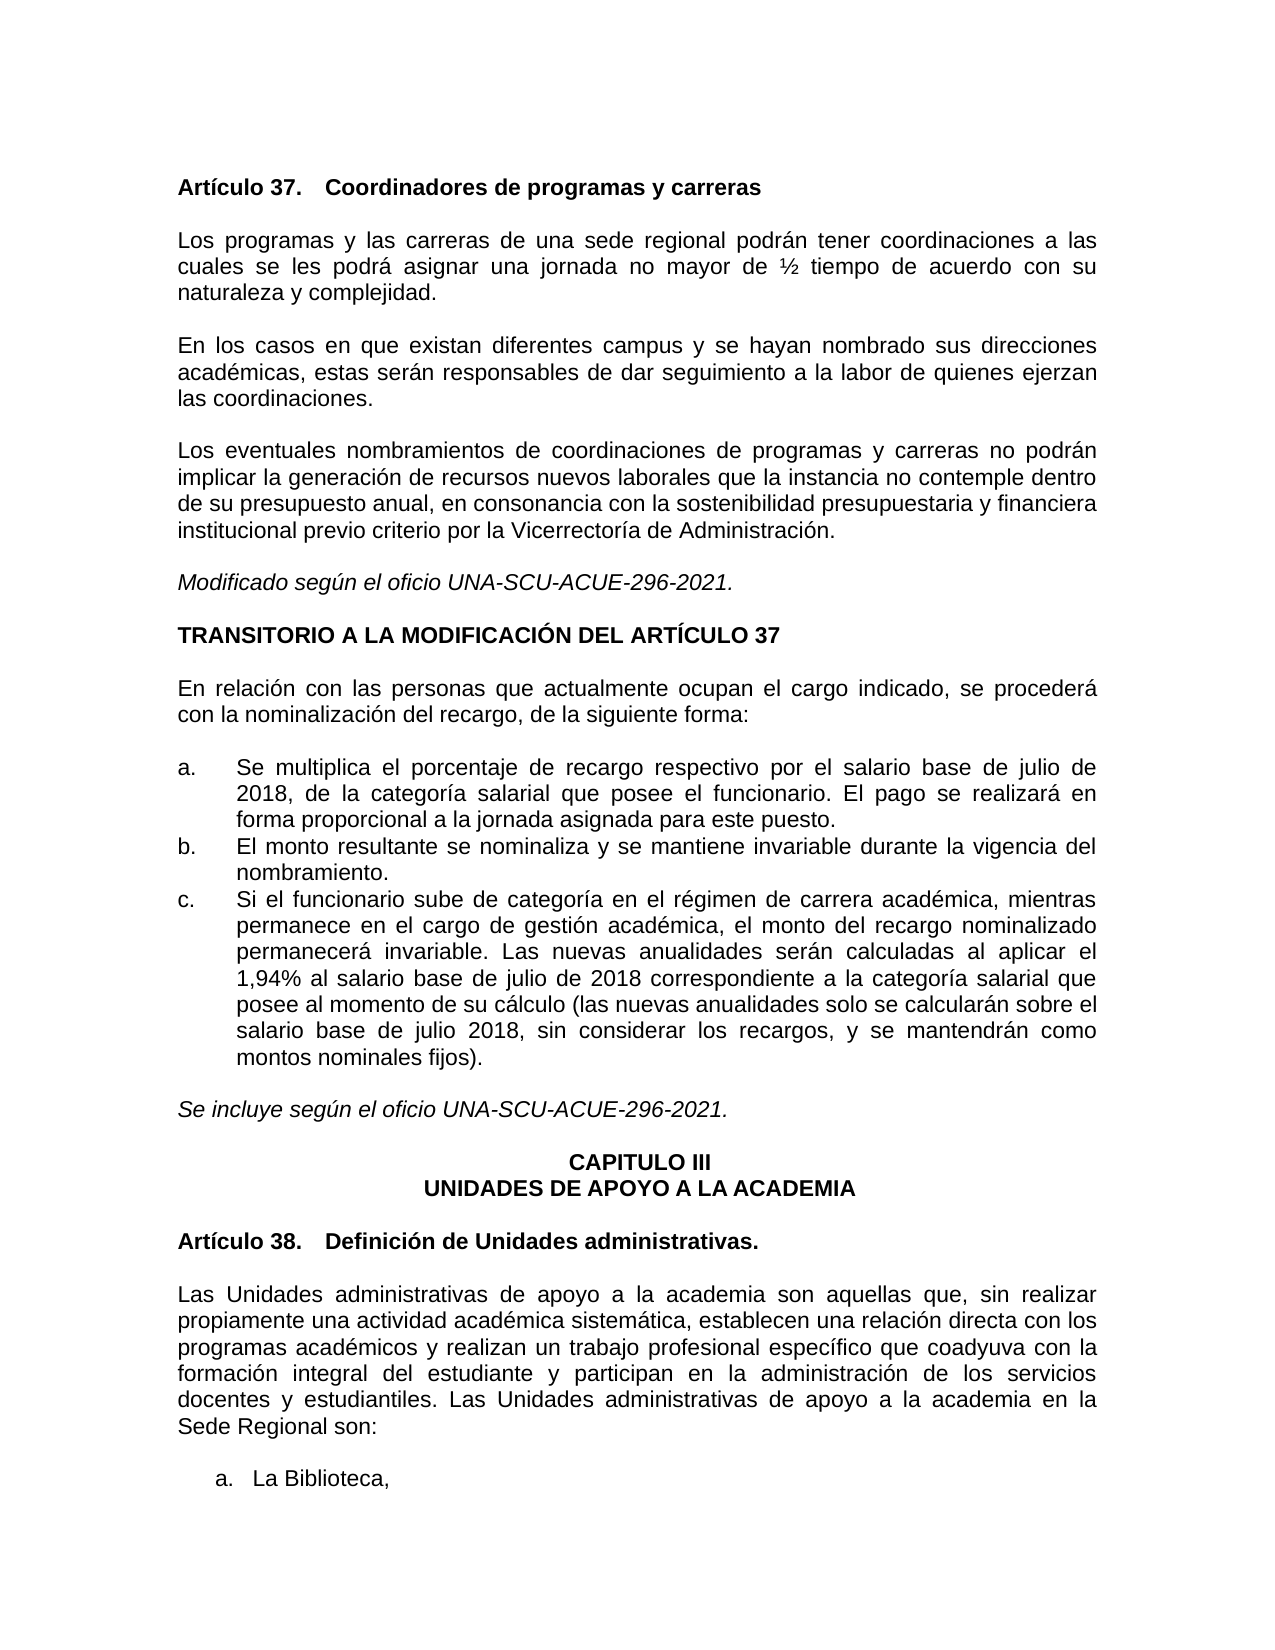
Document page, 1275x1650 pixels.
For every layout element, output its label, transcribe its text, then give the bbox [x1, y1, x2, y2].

subtitle UNIDADES DE APOYO A LA ACADEMIA [177, 1175, 1102, 1202]
text Modificado según el oficio UNA-SCU-ACUE-296-2021. [177, 569, 1098, 596]
list El monto resultante se nominaliza y se mantiene invariable durante la vigencia del nombramiento. [177, 833, 1098, 886]
text Las Unidades administrativas de apoyo a la academia son aquellas que, sin realizar propiamente una actividad académica sistemática, establecen una relación directa con los programas académicos y realizan un trabajo profesional específico que coadyuva con la formación integral del estudiante y participan en la administración de los servicios docentes y estudiantiles. Las Unidades administrativas de apoyo a la academia en la Sede Regional son: [177, 1281, 1098, 1439]
text Se incluye según el oficio UNA-SCU-ACUE-296-2021. [177, 1096, 1098, 1123]
subtitle CAPITULO III [177, 1149, 1102, 1175]
text Los programas y las carreras de una sede regional podrán tener coordinaciones a las cuales se les podrá asignar una jornada no mayor de ½ tiempo de acuerdo con su naturaleza y complejidad. [177, 227, 1098, 306]
text En los casos en que existan diferentes campus y se hayan nombrado sus direcciones académicas, estas serán responsables de dar seguimiento a la labor de quienes ejerzan las coordinaciones. [177, 332, 1098, 411]
subtitle Artículo 38. Definición de Unidades administrativas. [177, 1228, 1102, 1254]
list Se multiplica el porcentaje de recargo respectivo por el salario base de julio de 2018, de la categoría salarial que posee el funcionario. El pago se realizará en forma proporcional a la jornada asignada para este puesto. [177, 754, 1098, 833]
text Artículo 37. Coordinadores de programas y carreras [177, 174, 1098, 200]
list La Biblioteca, [215, 1465, 1098, 1492]
list Si el funcionario sube de categoría en el régimen de carrera académica, mientras permanece en el cargo de gestión académica, el monto del recargo nominalizado permanecerá invariable. Las nuevas anualidades serán calculadas al aplicar el 1,94% al salario base de julio de 2018 correspondiente a la categoría salarial que posee al momento de su cálculo (las nuevas anualidades solo se calcularán sobre el salario base de julio 2018, sin considerar los recargos, y se mantendrán como montos nominales fijos). [177, 886, 1098, 1070]
text TRANSITORIO A LA MODIFICACIÓN DEL ARTÍCULO 37 [177, 622, 1098, 648]
text Los eventuales nombramientos de coordinaciones de programas y carreras no podrán implicar la generación de recursos nuevos laborales que la instancia no contemple dentro de su presupuesto anual, en consonancia con la sostenibilidad presupuestaria y financiera institucional previo criterio por la Vicerrectoría de Administración. [177, 437, 1098, 543]
text En relación con las personas que actualmente ocupan el cargo indicado, se procederá con la nominalización del recargo, de la siguiente forma: [177, 675, 1098, 727]
